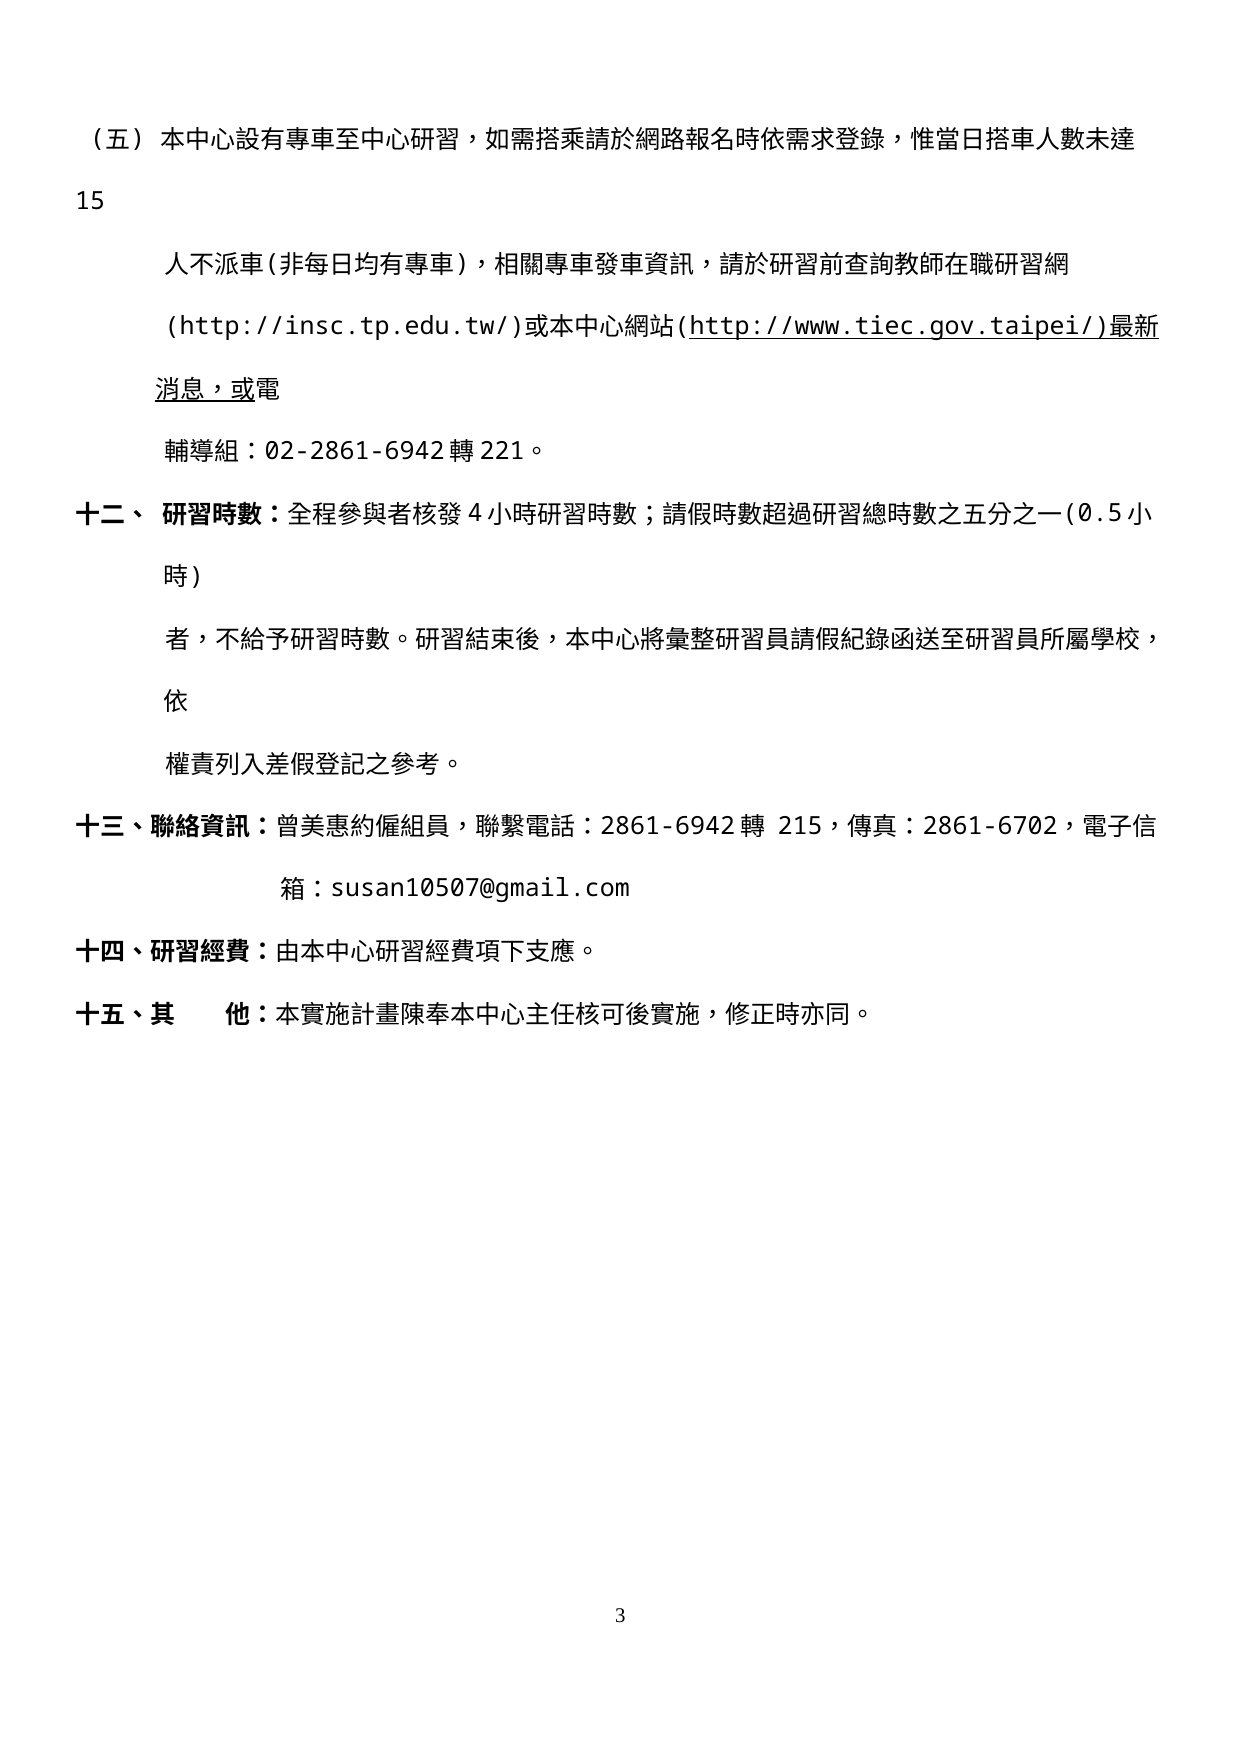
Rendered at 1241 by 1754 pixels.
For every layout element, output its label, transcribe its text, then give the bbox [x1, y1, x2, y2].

text (五) 本中心設有專車至中心研習，如需搭乘請於網路報名時依需求登錄，惟當日搭車人數未達15 [75, 96, 1165, 221]
text 十二、 研習時數：全程參與者核發4小時研習時數；請假時數超過研習總時數之五分之一(0.5小時) [75, 471, 1165, 596]
text 十五、其 他：本實施計畫陳奉本中心主任核可後實施，修正時亦同。 [25, 971, 1165, 1033]
text 十三、聯絡資訊：曾美惠約僱組員，聯繫電話：2861-6942轉 215，傳真：2861-6702，電子信箱：susan10507@gmail.com [75, 783, 1165, 908]
text 權責列入差假登記之參考。 [75, 721, 1165, 783]
text 十四、研習經費：由本中心研習經費項下支應。 [75, 908, 1165, 971]
text 輔導組：02-2861-6942轉221。 [104, 408, 1165, 471]
text 人不派車(非每日均有專車)，相關專車發車資訊，請於研習前查詢教師在職研習網 [104, 221, 1165, 283]
text (http://insc.tp.edu.tw/)或本中心網站(http://www.tiec.gov.taipei/)最新消息，或電 [104, 283, 1165, 408]
text 者，不給予研習時數。研習結束後，本中心將彙整研習員請假紀錄函送至研習員所屬學校，依 [75, 596, 1165, 721]
